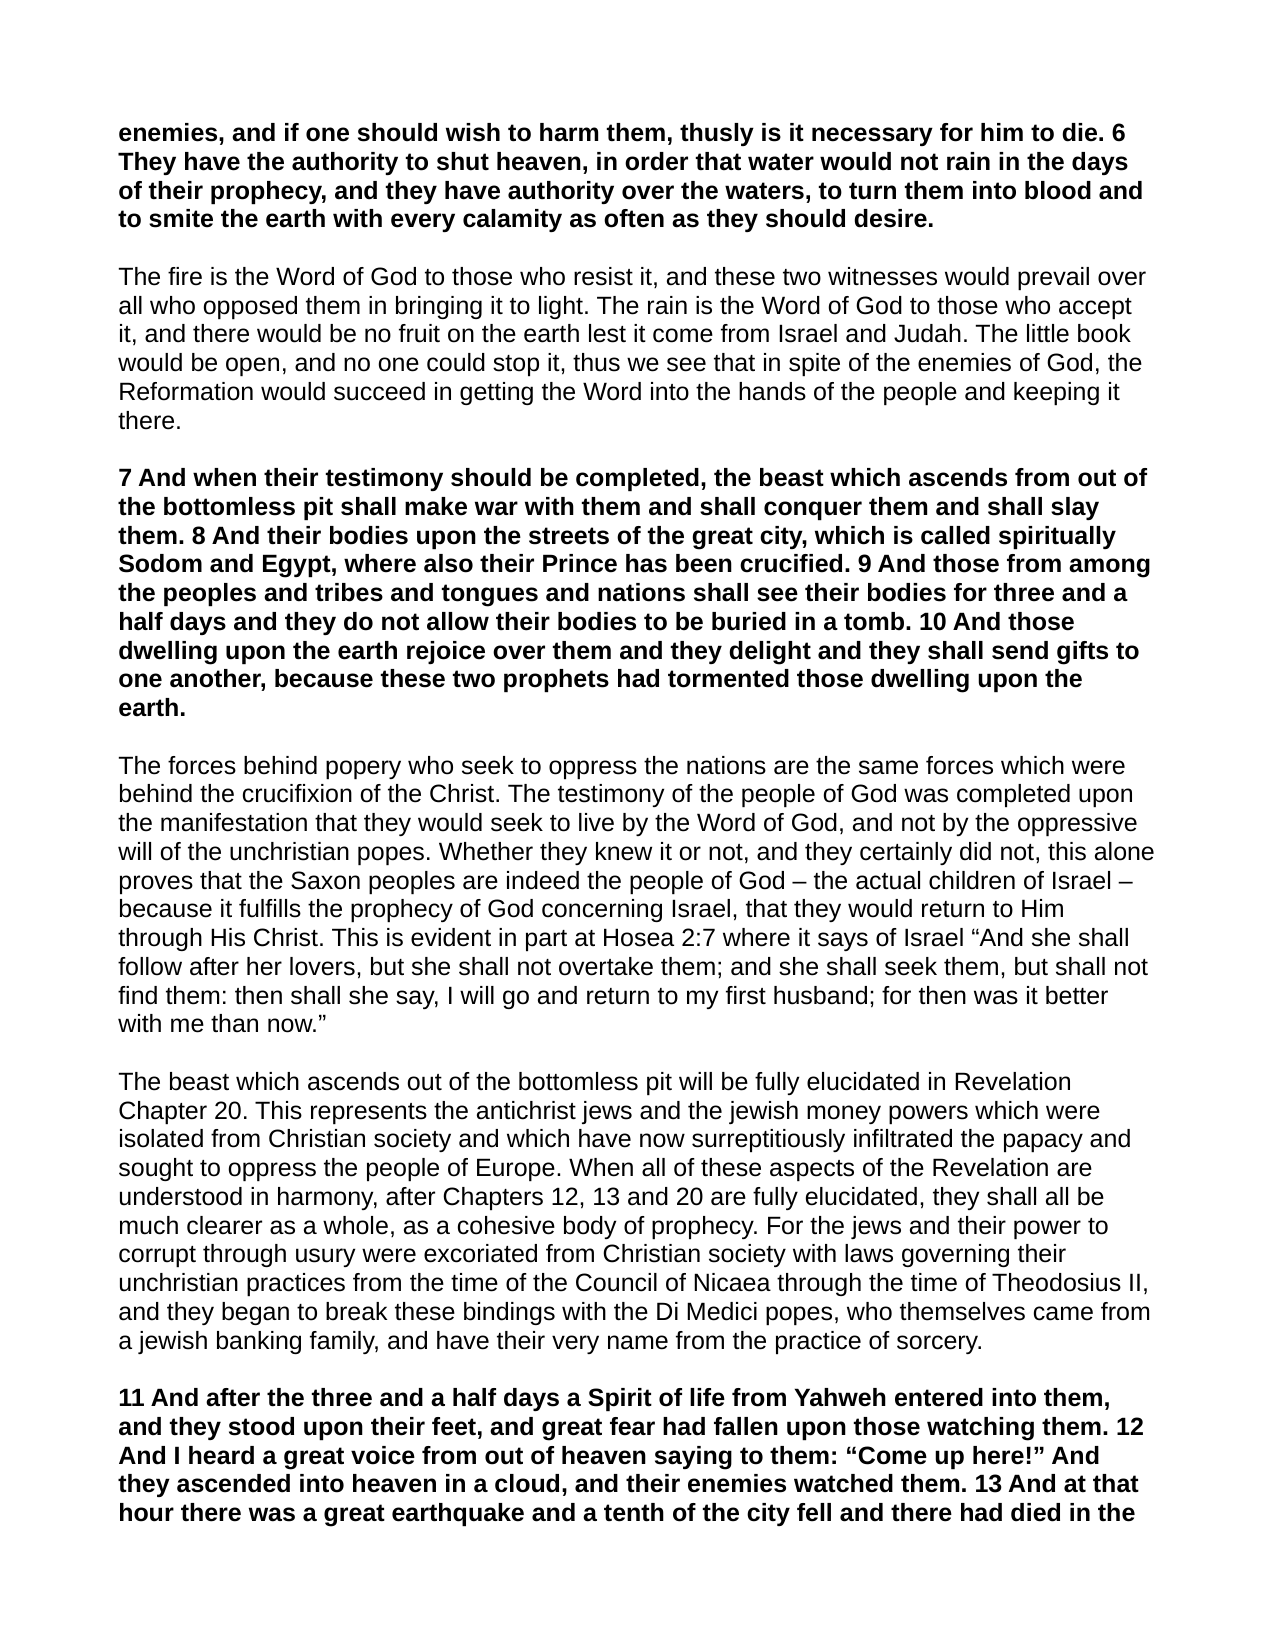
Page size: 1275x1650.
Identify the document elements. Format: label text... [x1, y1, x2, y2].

text enemies, and if one should wish to harm them, thusly is it necessary for him to die. 6 They have the authority to shut heaven, in order that water would not rain in the days of their prophecy, and they have authority over the waters, to turn them into blood and to smite the earth with every calamity as often as they should desire. [118, 118, 1157, 233]
text 7 And when their testimony should be completed, the beast which ascends from out of the bottomless pit shall make war with them and shall conquer them and shall slay them. 8 And their bodies upon the streets of the great city, which is called spiritually Sodom and Egypt, where also their Prince has been crucified. 9 And those from among the peoples and tribes and tongues and nations shall see their bodies for three and a half days and they do not allow their bodies to be buried in a tomb. 10 And those dwelling upon the earth rejoice over them and they delight and they shall send gifts to one another, because these two prophets had tormented those dwelling upon the earth. [118, 463, 1157, 722]
text The fire is the Word of God to those who resist it, and these two witnesses would prevail over all who opposed them in bringing it to light. The rain is the Word of God to those who accept it, and there would be no fruit on the earth lest it come from Israel and Judah. The little book would be open, and no one could stop it, thus we see that in spite of the enemies of God, the Reformation would succeed in getting the Word into the hands of the people and keeping it there. [118, 262, 1157, 434]
text The forces behind popery who seek to oppress the nations are the same forces which were behind the crucifixion of the Christ. The testimony of the people of God was completed upon the manifestation that they would seek to live by the Word of God, and not by the oppressive will of the unchristian popes. Whether they knew it or not, and they certainly did not, this alone proves that the Saxon peoples are indeed the people of God – the actual children of Israel – because it fulfills the prophecy of God concerning Israel, that they would return to Him through His Christ. This is evident in part at Hosea 2:7 where it says of Israel “And she shall follow after her lovers, but she shall not overtake them; and she shall seek them, but shall not find them: then shall she say, I will go and return to my first husband; for then was it better with me than now.” [118, 751, 1157, 1038]
text The beast which ascends out of the bottomless pit will be fully elucidated in Revelation Chapter 20. This represents the antichrist jews and the jewish money powers which were isolated from Christian society and which have now surreptitiously infiltrated the papacy and sought to oppress the people of Europe. When all of these aspects of the Revelation are understood in harmony, after Chapters 12, 13 and 20 are fully elucidated, they shall all be much clearer as a whole, as a cohesive body of prophecy. For the jews and their power to corrupt through usury were excoriated from Christian society with laws governing their unchristian practices from the time of the Council of Nicaea through the time of Theodosius II, and they began to break these bindings with the Di Medici popes, who themselves came from a jewish banking family, and have their very name from the practice of sorcery. [118, 1067, 1157, 1354]
text 11 And after the three and a half days a Spirit of life from Yahweh entered into them, and they stood upon their feet, and great fear had fallen upon those watching them. 12 And I heard a great voice from out of heaven saying to them: “Come up here!” And they ascended into heaven in a cloud, and their enemies watched them. 13 And at that hour there was a great earthquake and a tenth of the city fell and there had died in the [118, 1383, 1157, 1527]
